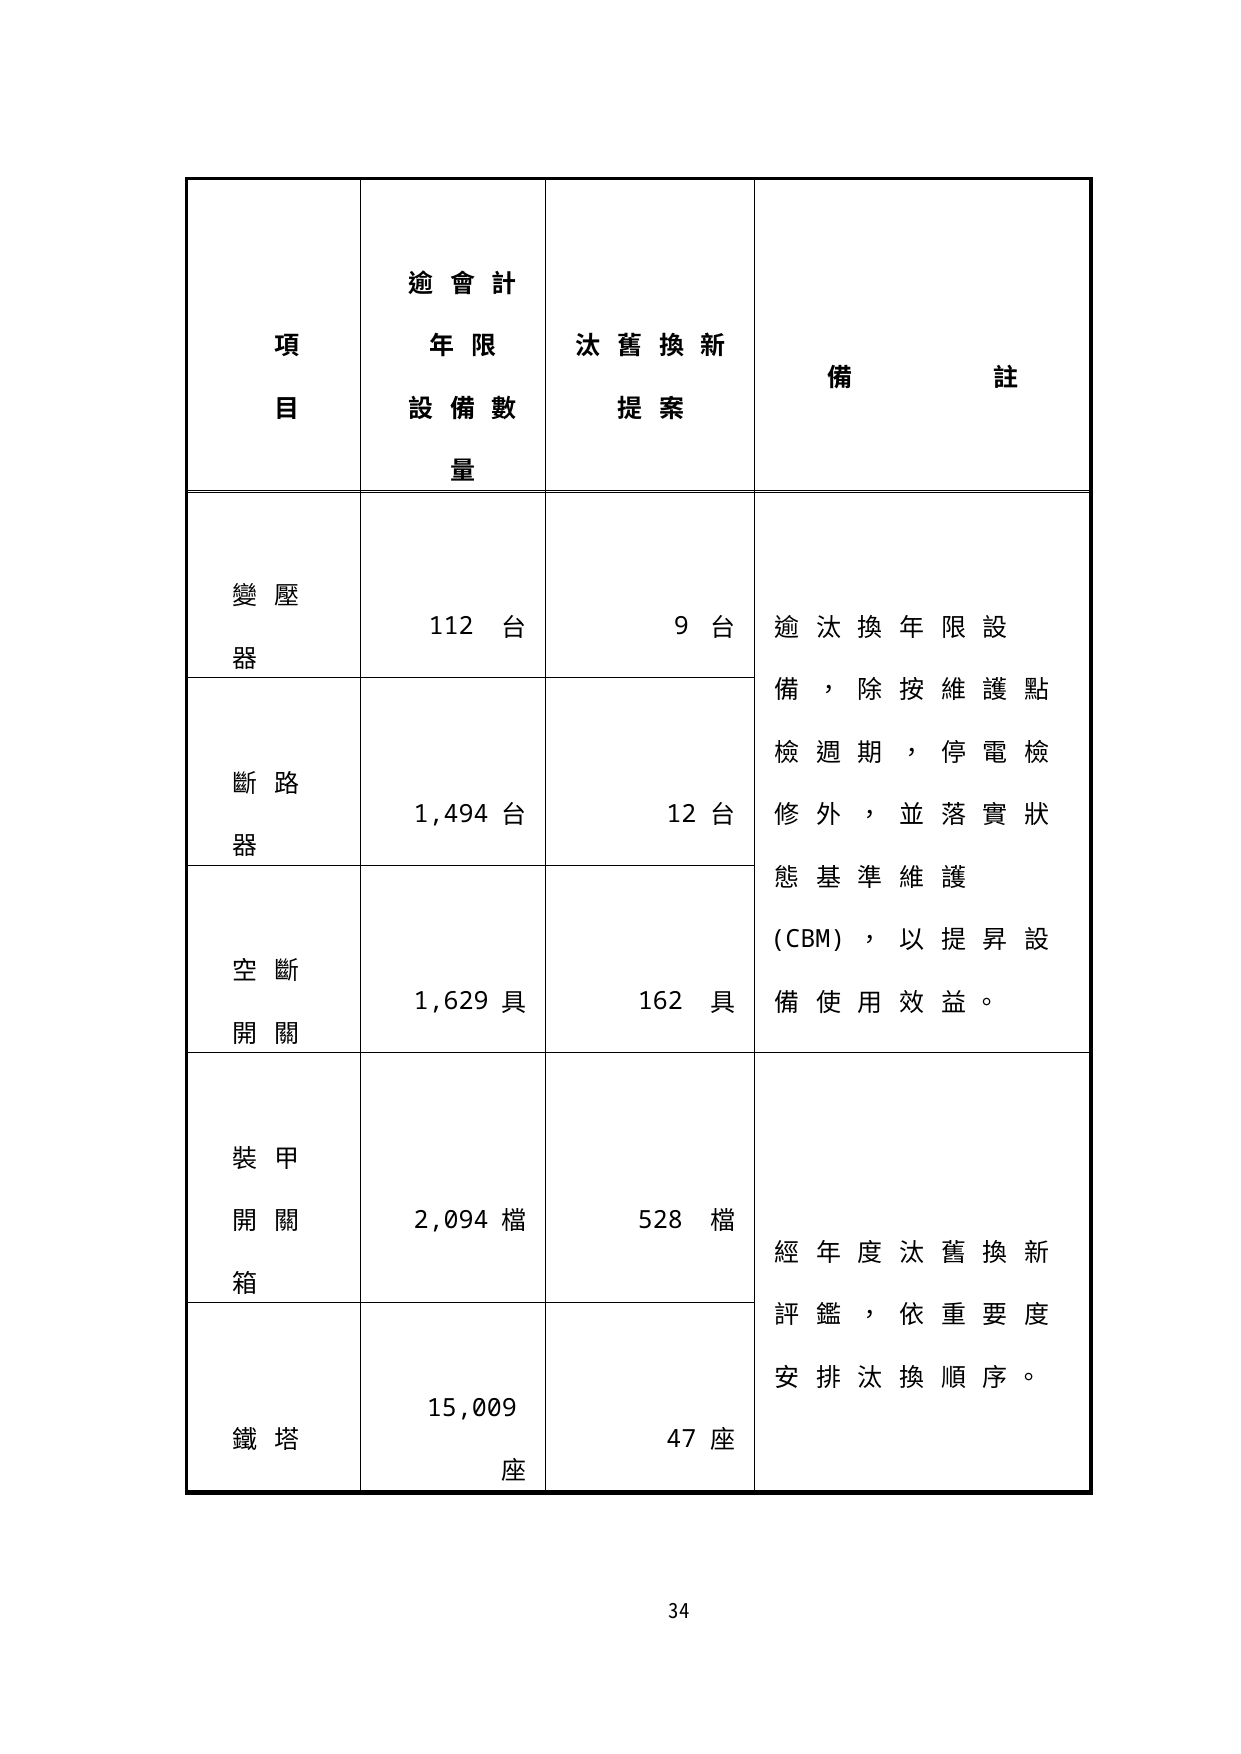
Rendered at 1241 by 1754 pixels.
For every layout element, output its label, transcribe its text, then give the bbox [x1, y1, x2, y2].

table_cell 經年度汰舊換新評鑑，依重要度安排汰換順序。 [755, 1053, 1089, 1490]
table_cell 1,494台 [361, 678, 545, 865]
table_cell 空斷開關 [188, 866, 360, 1052]
table_cell 162具 [546, 866, 754, 1052]
table_cell 斷路器 [188, 678, 360, 865]
table_header 備 註 [755, 180, 1089, 490]
table_header 項 目 [188, 180, 360, 490]
table_cell 112台 [361, 493, 545, 677]
table_cell 2,094檔 [361, 1053, 545, 1302]
table_cell 變壓器 [188, 493, 360, 677]
table_cell 15,009座 [361, 1303, 545, 1490]
table_cell 鐵塔 [188, 1303, 360, 1490]
table_cell 9台 [546, 493, 754, 677]
table_cell 12台 [546, 678, 754, 865]
table_cell 裝甲開關箱 [188, 1053, 360, 1302]
table_cell 528檔 [546, 1053, 754, 1302]
table_cell 1,629具 [361, 866, 545, 1052]
table_header 汰舊換新提案 [546, 180, 754, 490]
table_cell 逾汰換年限設備，除按維護點檢週期，停電檢修外，並落實狀態基準維護(CBM)，以提昇設備使用效益。 [755, 493, 1089, 1052]
table_header 逾會計年限 設備數量 [361, 180, 545, 490]
table_cell 47座 [546, 1303, 754, 1490]
